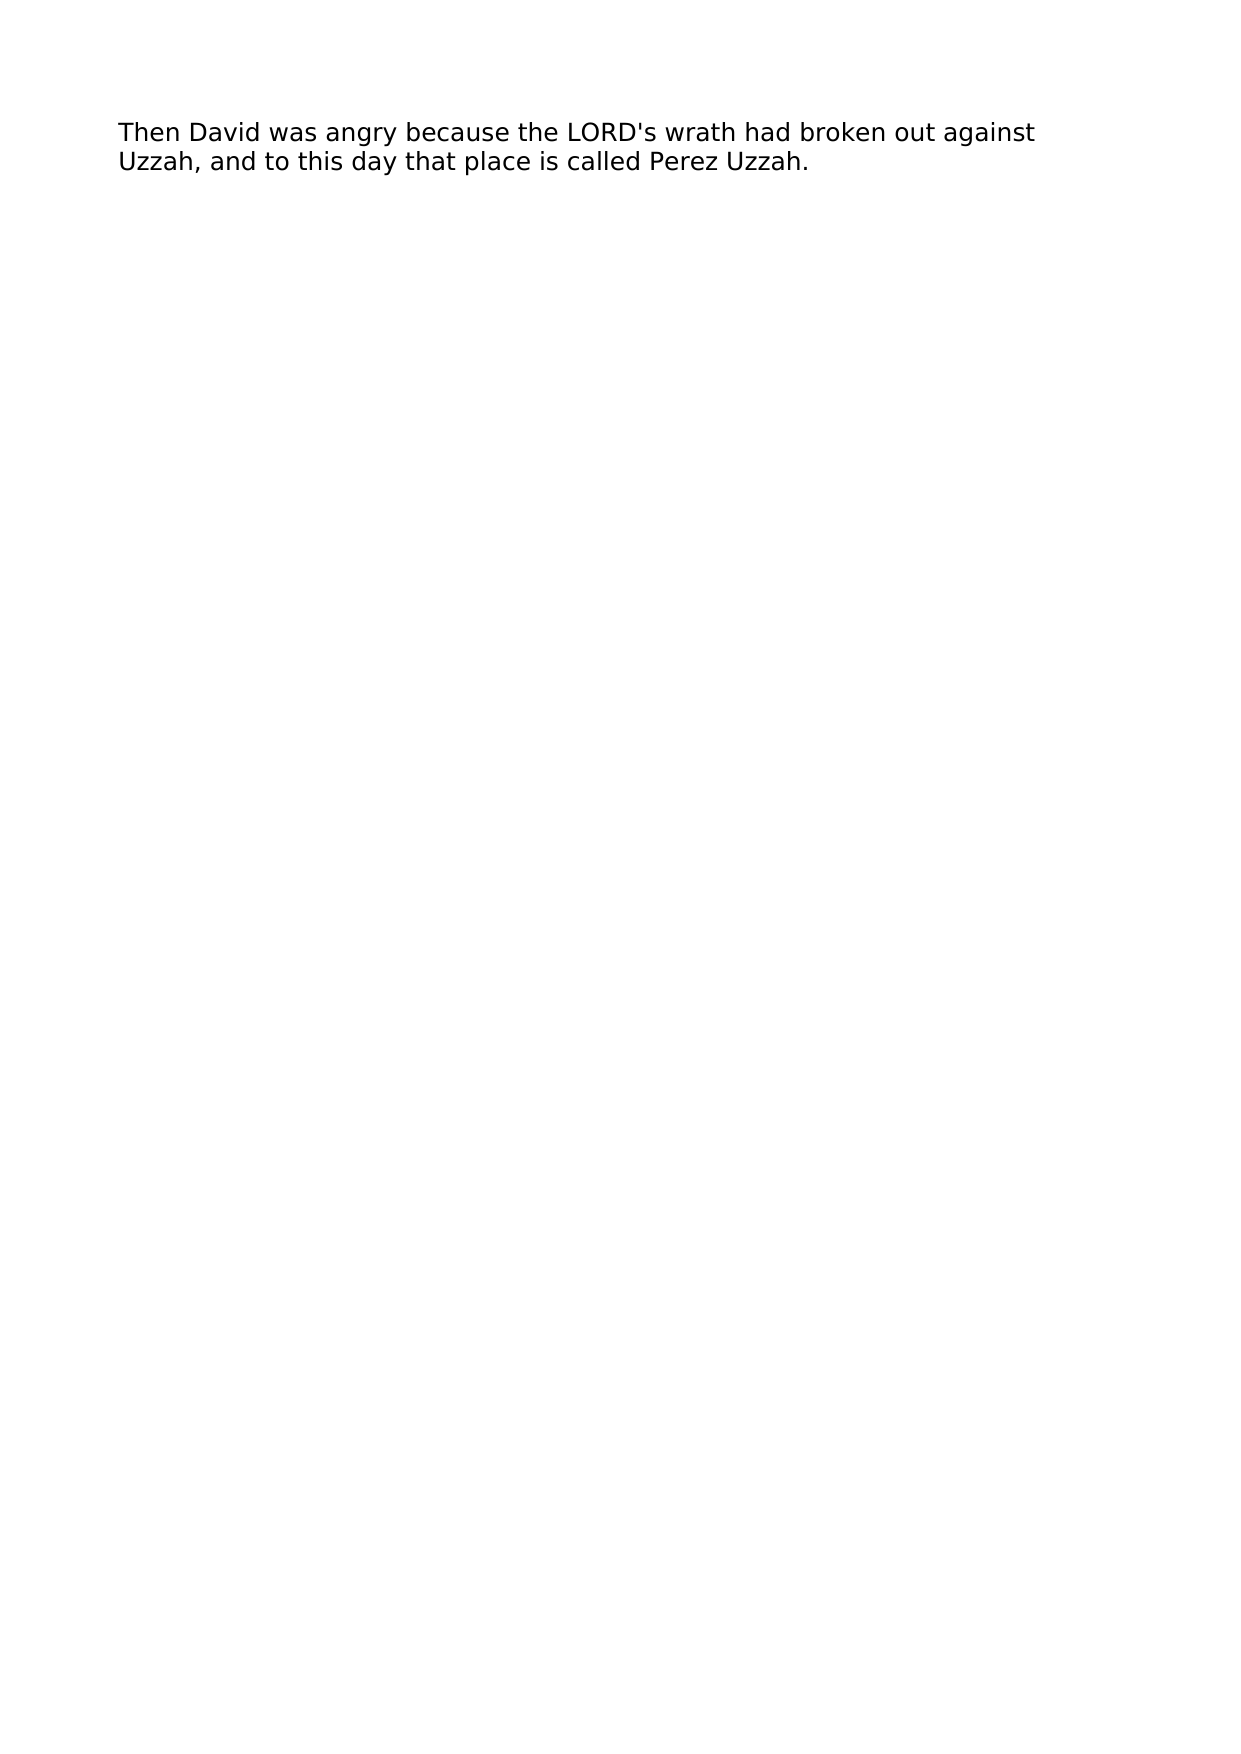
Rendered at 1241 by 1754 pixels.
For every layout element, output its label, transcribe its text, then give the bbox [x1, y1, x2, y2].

text Then David was angry because the LORD's wrath had broken out against Uzzah, and to this day that place is called Perez Uzzah. [118, 118, 1122, 176]
